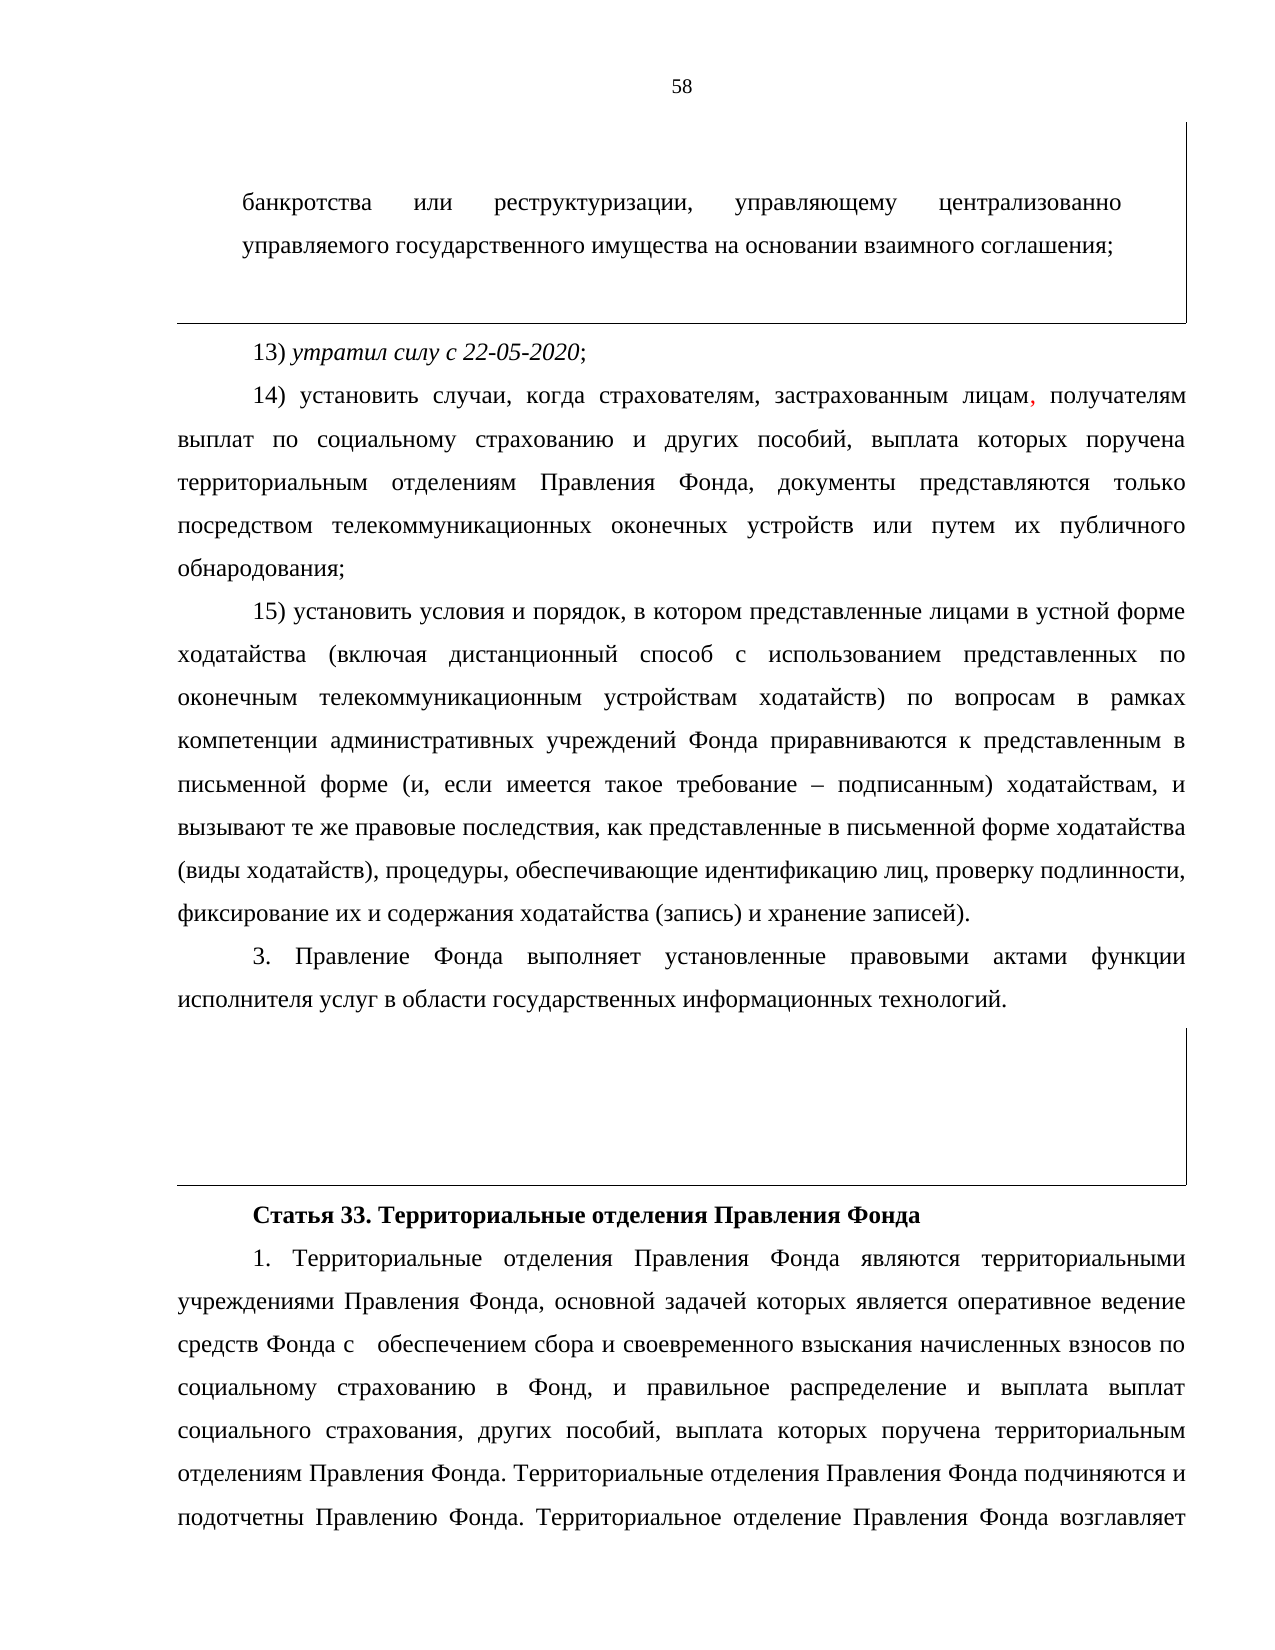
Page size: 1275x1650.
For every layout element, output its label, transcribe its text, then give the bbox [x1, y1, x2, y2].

text 14) установить случаи, когда страхователям, застрахованным лицам, получателям выплат по социальному страхованию и других пособий, выплата которых поручена территориальным отделениям Правления Фонда, документы представляются только посредством телекоммуникационных оконечных устройств или путем их публичного обнародования; [177, 381, 1186, 582]
text 3. Правление Фонда выполняет установленные правовыми актами функции исполнителя услуг в области государственных информационных технологий. [177, 941, 1186, 1013]
text 1. Территориальные отделения Правления Фонда являются территориальными учреждениями Правления Фонда, основной задачей которых является оперативное ведение средств Фонда с обеспечением сбора и своевременного взыскания начисленных взносов по социальному страхованию в Фонд, и правильное распределение и выплата выплат социального страхования, других пособий, выплата которых поручена территориальным отделениям Правления Фонда. Территориальные отделения Правления Фонда подчиняются и подотчетны Правлению Фонда. Территориальное отделение Правления Фонда возглавляет [177, 1243, 1186, 1530]
text Статья 33. Территориальные отделения Правления Фонда [177, 1200, 1186, 1228]
text банкротства или реструктуризации, управляющему централизованно управляемого государственного имущества на основании взаимного соглашения; [177, 122, 1186, 323]
text 13) утратил силу с 22-05-2020; [177, 337, 1186, 366]
text 15) установить условия и порядок, в котором представленные лицами в устной форме ходатайства (включая дистанционный способ с использованием представленных по оконечным телекоммуникационным устройствам ходатайств) по вопросам в рамках компетенции административных учреждений Фонда приравниваются к представленным в письменной форме (и, если имеется такое требование – подписанным) ходатайствам, и вызывают те же правовые последствия, как представленные в письменной форме ходатайства (виды ходатайств), процедуры, обеспечивающие идентификацию лиц, проверку подлинности, фиксирование их и содержания ходатайства (запись) и хранение записей). [177, 596, 1186, 927]
